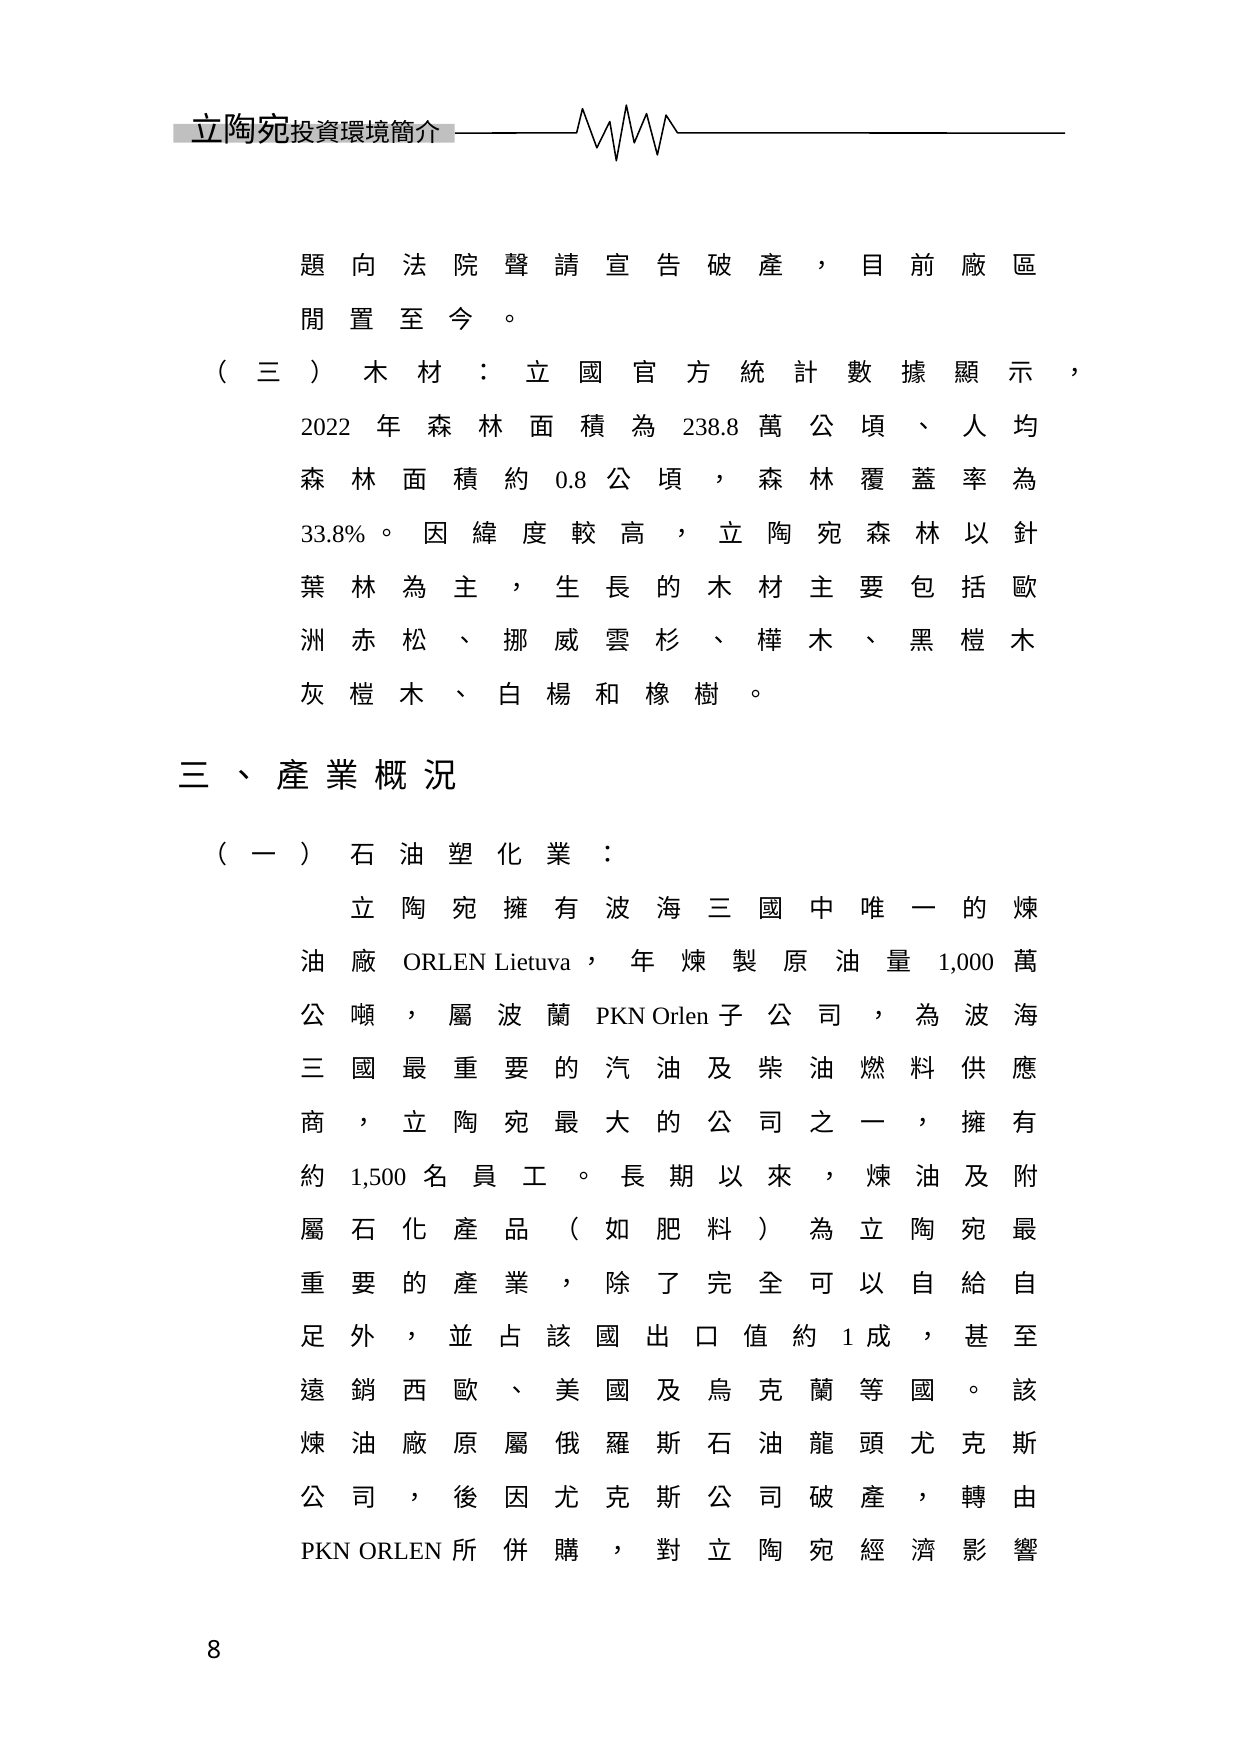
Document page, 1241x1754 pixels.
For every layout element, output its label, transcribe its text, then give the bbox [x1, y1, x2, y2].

text 三、產業概況 [178, 746, 1063, 799]
text 題向法院聲請宣告破產，目前廠區閒置至今。 [202, 237, 1063, 344]
text （一）石油塑化業： [202, 826, 1063, 880]
text （三）木材：立國官方統計數據顯示，2022年森林面積為238.8萬公頃、人均森林面積約0.8公頃，森林覆蓋率為33.8%。因緯度較高，立陶宛森林以針葉林為主，生長的木材主要包括歐洲赤松、挪威雲杉、樺木、黑榿木、灰榿木、白楊和橡樹。 [202, 344, 1063, 719]
text 立陶宛擁有波海三國中唯一的煉油廠ORLEN Lietuva，年煉製原油量1,000萬公噸，屬波蘭PKN Orlen子公司，為波海三國最重要的汽油及柴油燃料供應商，立陶宛最大的公司之一，擁有約1,500名員工。長期以來，煉油及附屬石化產品（如肥料）為立陶宛最重要的產業，除了完全可以自給自足外，並占該國出口值約1成，甚至遠銷西歐、美國及烏克蘭等國。該煉油廠原屬俄羅斯石油龍頭尤克斯公司，後因尤克斯公司破產，轉由PKN ORLEN所併購，對立陶宛經濟影響 [276, 880, 1063, 1576]
